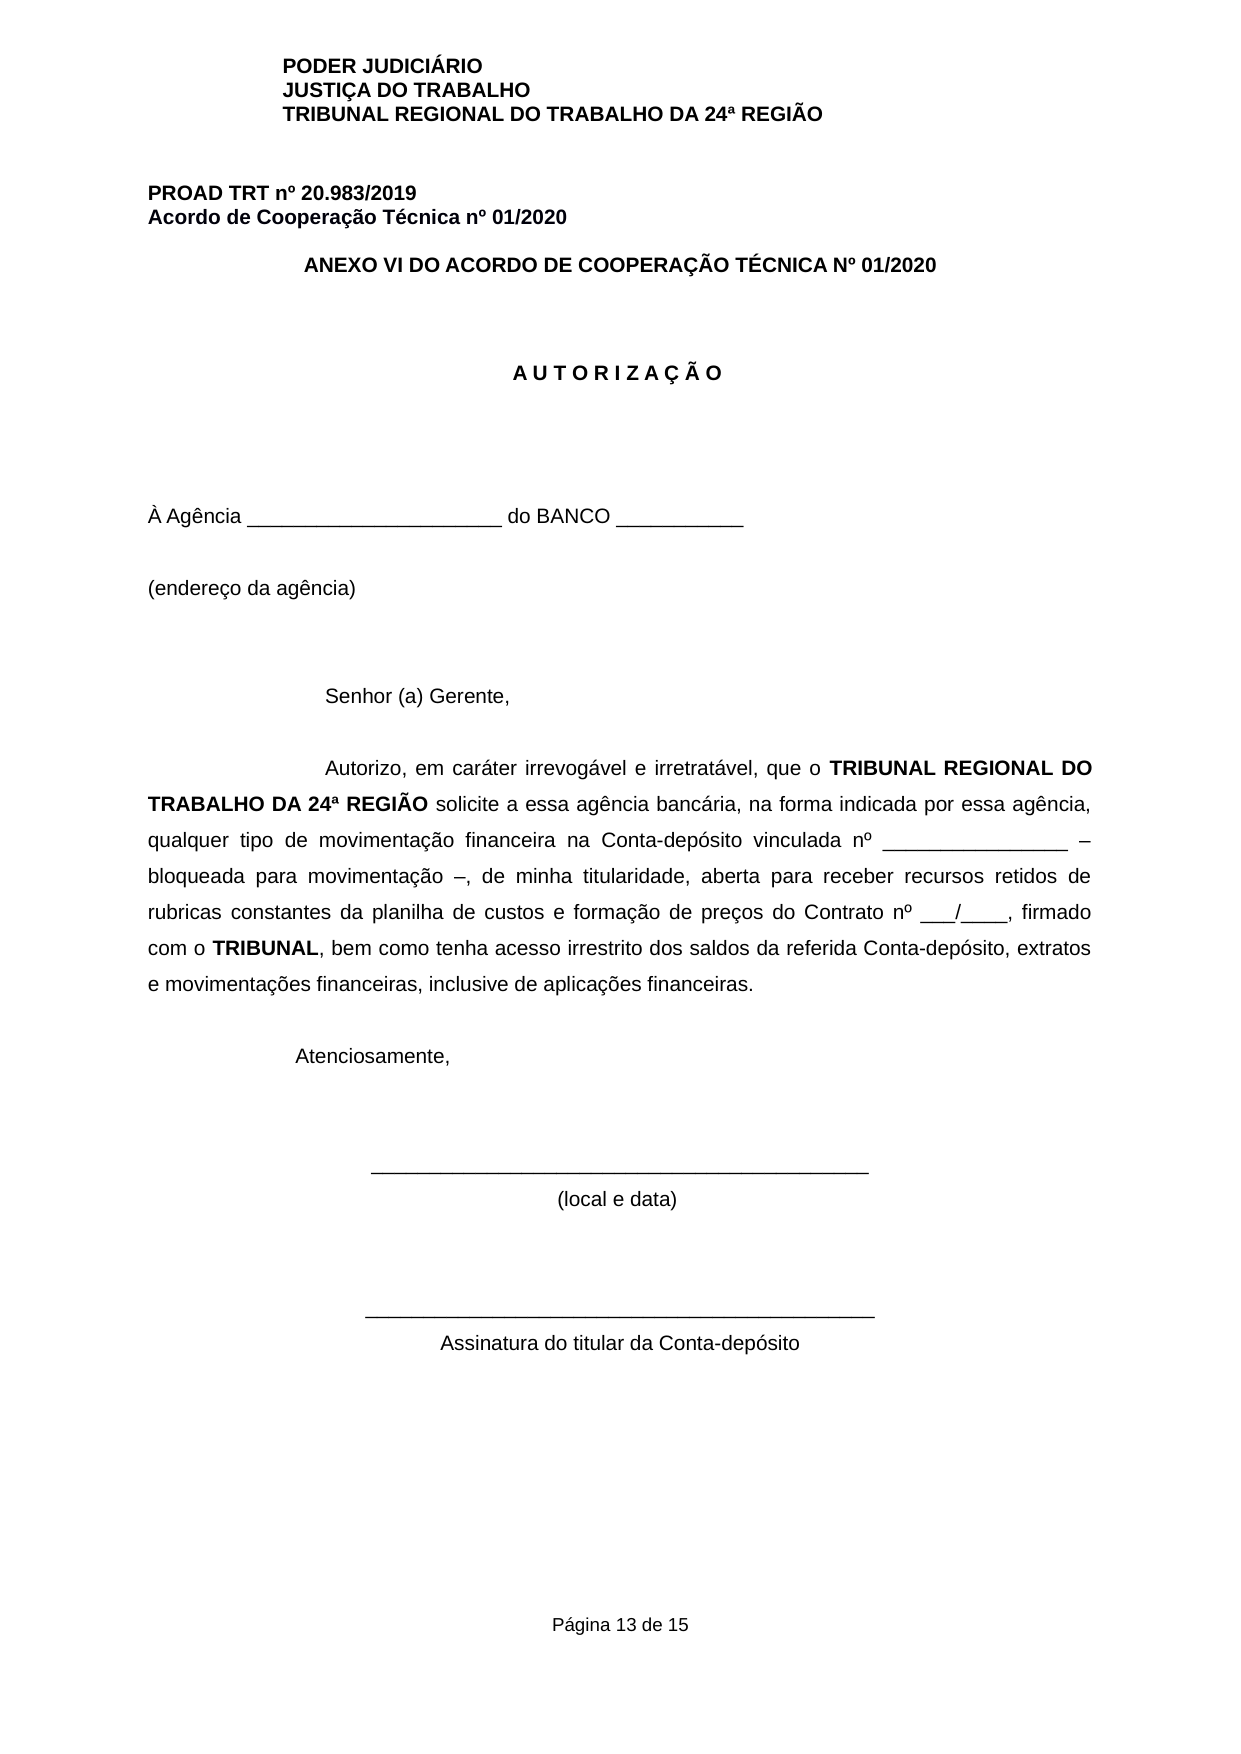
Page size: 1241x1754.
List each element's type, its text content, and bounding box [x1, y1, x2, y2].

text ____________________________________________ [148, 1295, 1092, 1319]
text (local e data) [148, 1187, 1092, 1211]
text Assinatura do titular da Conta-depósito [148, 1331, 1092, 1355]
text Autorizo, em caráter irrevogável e irretratável, que o TRIBUNAL REGIONAL DO TRABALHO DA 24ª REGIÃO solicite a essa agência bancária, na forma indicada por essa agência, qualquer tipo de movimentação financeira na Conta-depósito vinculada nº ________________ – bloqueada para movimentação –, de minha titularidade, aberta para receber recursos retidos de rubricas constantes da planilha de custos e formação de preços do Contrato nº ___/____, firmado com o TRIBUNAL, bem como tenha acesso irrestrito dos saldos da referida Conta-depósito, extratos e movimentações financeiras, inclusive de aplicações financeiras. [148, 756, 1092, 996]
text ___________________________________________ [148, 1151, 1092, 1175]
text Senhor (a) Gerente, [148, 684, 1092, 708]
text (endereço da agência) [148, 576, 1092, 600]
text Atenciosamente, [148, 1043, 1092, 1067]
text A U T O R I Z A Ç Ã O [148, 361, 1092, 384]
text ANEXO VI DO ACORDO DE COOPERAÇÃO TÉCNICA Nº 01/2020 [148, 253, 1092, 277]
text À Agência ______________________ do BANCO ___________ [148, 504, 1092, 528]
